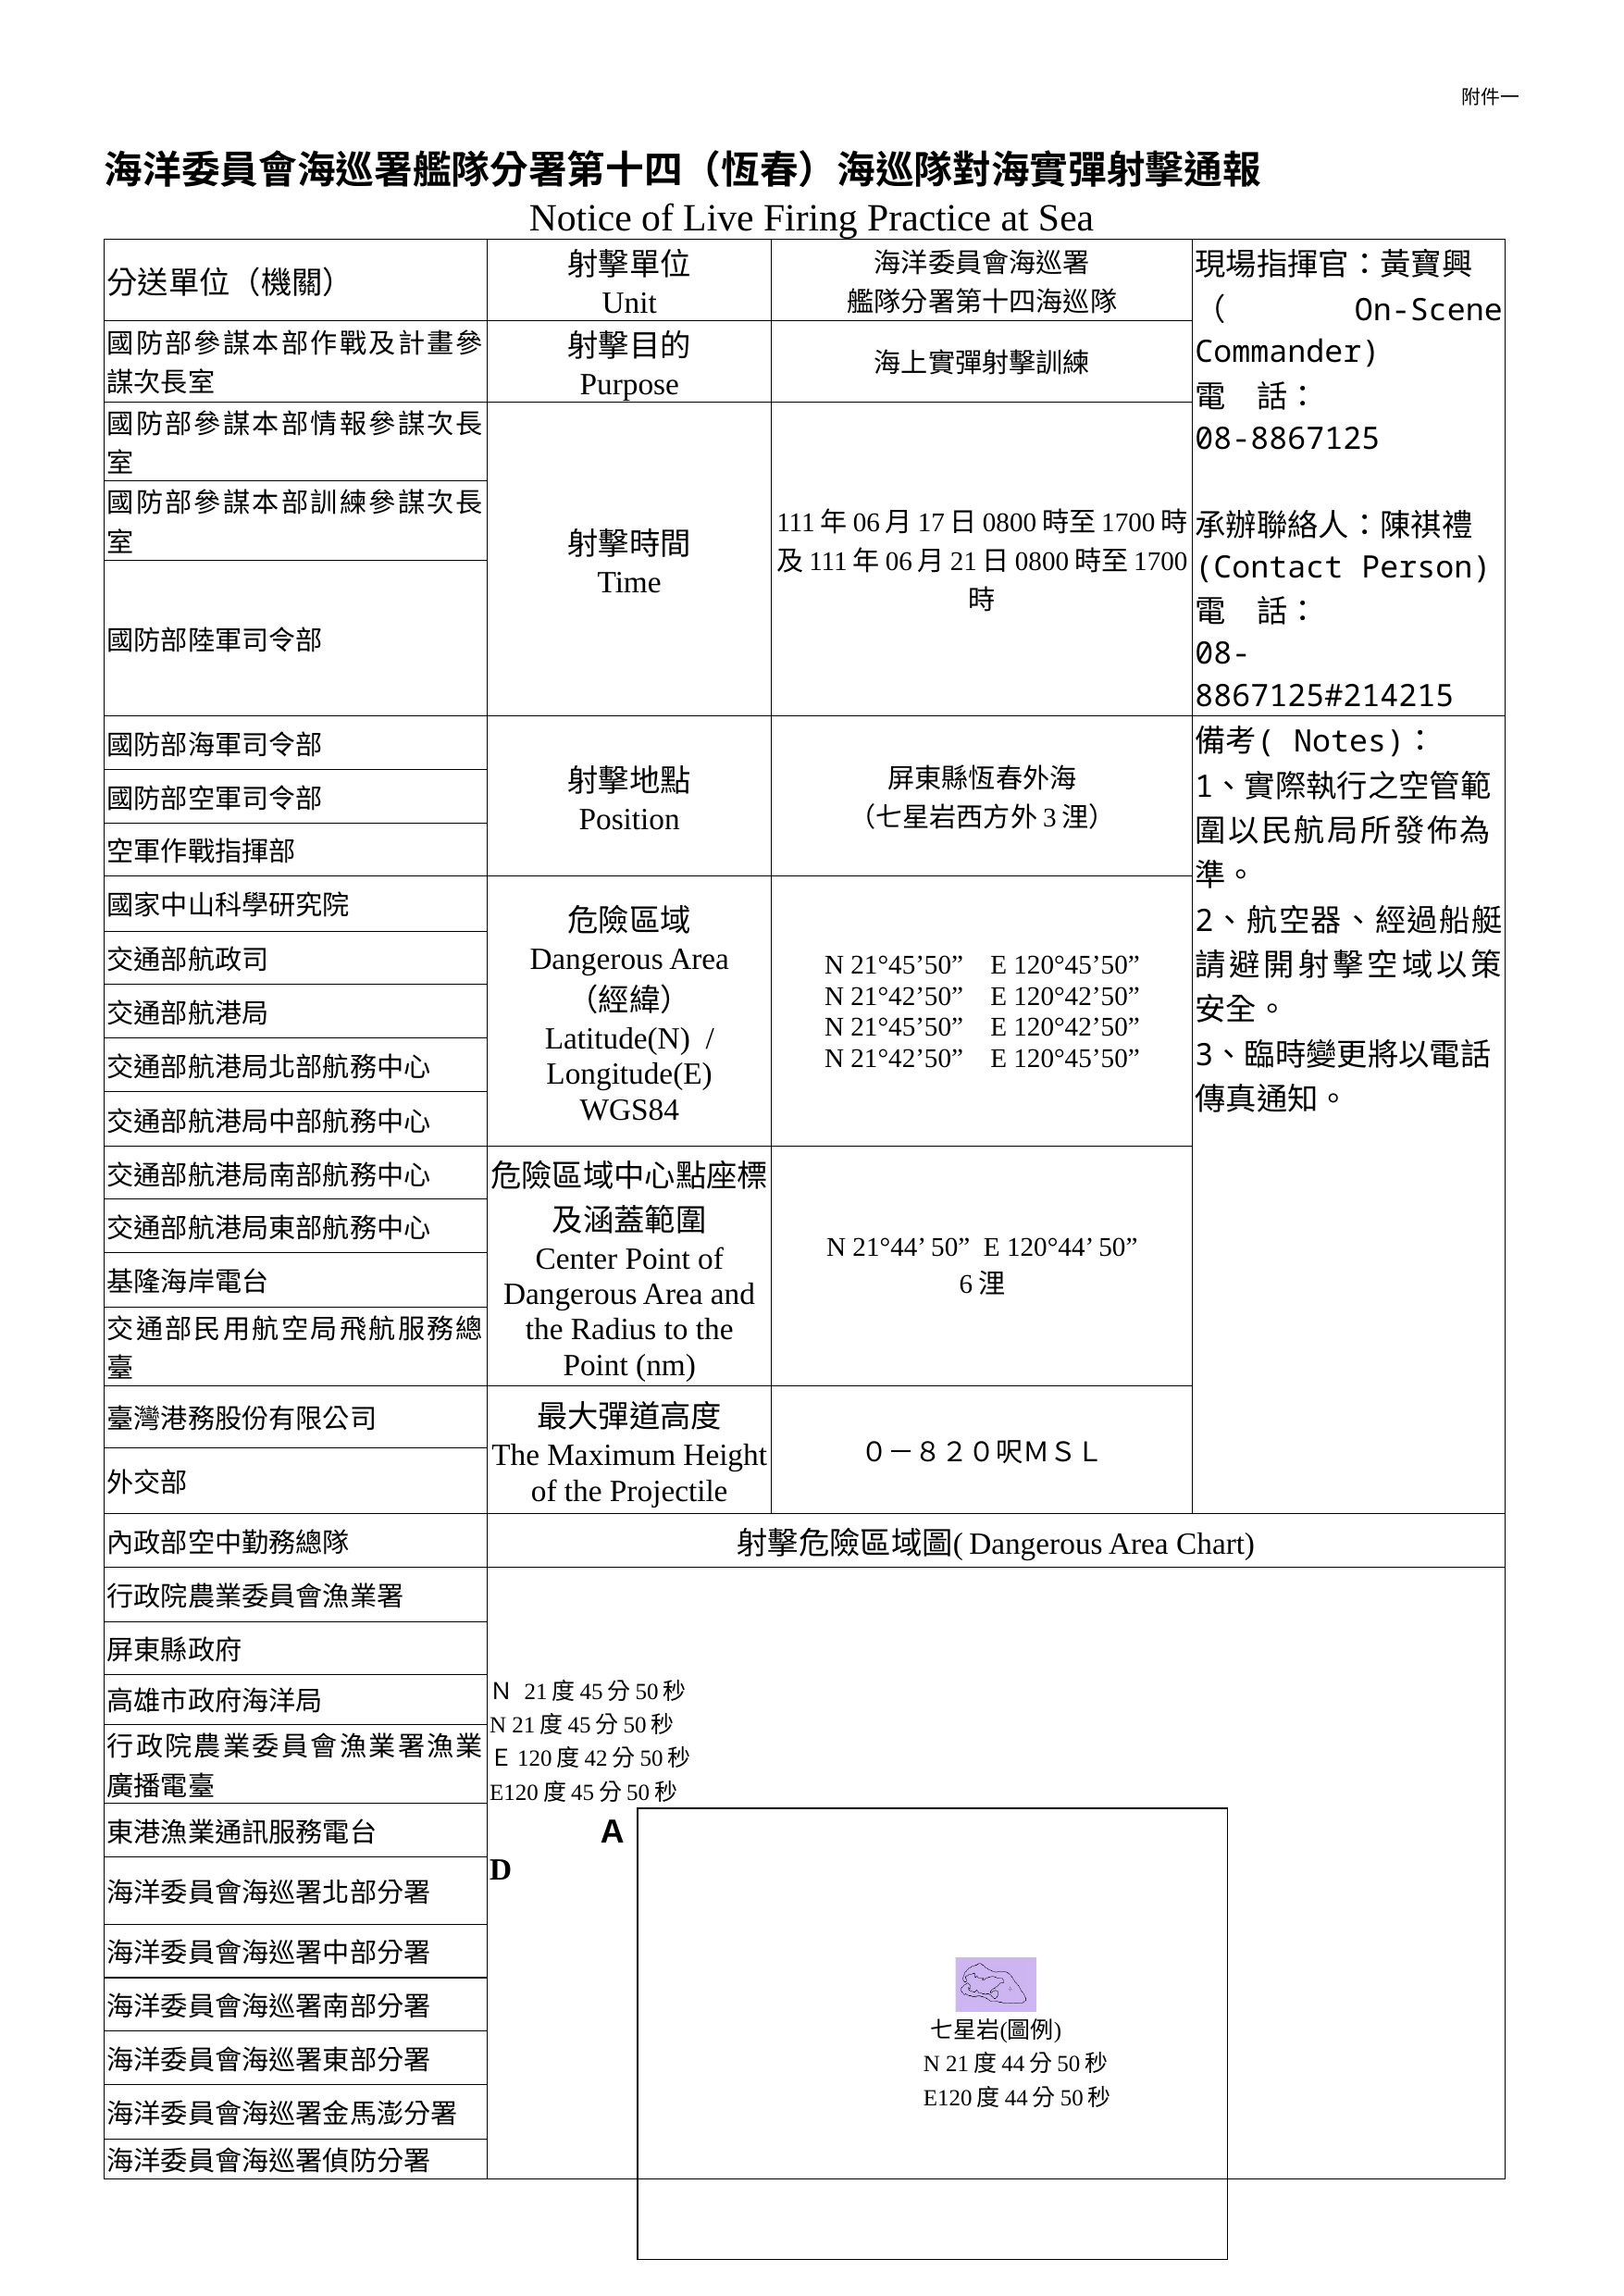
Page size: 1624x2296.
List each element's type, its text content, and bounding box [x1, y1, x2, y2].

table_cell 國防部參謀本部訓練參謀次長室 [105, 481, 487, 560]
table_cell 最大彈道高度 The Maximum Height of the Projectile [488, 1386, 771, 1513]
table_header 現場指揮官：黃寶興 （On-Scene Commander) 電 話： 08-8867125 承辦聯絡人：陳祺禮 (Contact Person) 電 話： 08-8867125#214215 [1193, 240, 1505, 715]
table_cell 空軍作戰指揮部 [105, 824, 487, 875]
picture [955, 1957, 1036, 2012]
table_cell 111年06月17日0800時至1700時 及111年06月21日0800時至1700時 [772, 403, 1192, 715]
table_cell 國防部參謀本部情報參謀次長室 [105, 403, 487, 480]
table_cell 外交部 [105, 1448, 487, 1513]
table_cell 射擊時間 Time [488, 403, 771, 715]
table_cell 危險區域中心點座標及涵蓋範圍 Center Point of Dangerous Area and the Radius to the Point (nm) [488, 1147, 771, 1385]
table_header 分送單位（機關） [105, 240, 487, 320]
table_cell 臺灣港務股份有限公司 [105, 1386, 487, 1446]
text 海洋委員會海巡署艦隊分署第十四（恆春）海巡隊對海實彈射擊通報 [104, 139, 1519, 194]
table_cell 海洋委員會海巡署金馬澎分署 [105, 2085, 487, 2139]
table_cell 交通部航港局中部航務中心 [105, 1092, 487, 1146]
table_cell 國防部陸軍司令部 [105, 561, 487, 715]
table_cell N 21°45’50” E 120°45’50” N 21°42’50” E 120°42’50” N 21°45’50” E 120°42’50” N 21°42’50” E 120°45’50” [772, 876, 1192, 1146]
table_cell Ｎ 21度45分50秒 N 21度45分50秒 Ｅ120度42分50秒 E120度45分50秒 Ａ D 七星岩(圖例) N 21度44分50秒 E120度44分50秒 Ｂ Ｃ Ｎ21度42分50秒 Ｎ21度42分50秒 Ｅ120度42分50秒 Ｅ120度45分50秒 [488, 1568, 1505, 2178]
table_cell 基隆海岸電台 [105, 1253, 487, 1307]
table_cell 射擊危險區域圖( Dangerous Area Chart) [488, 1514, 1505, 1567]
table_cell 內政部空中勤務總隊 [105, 1514, 487, 1567]
table_cell 射擊目的 Purpose [488, 321, 771, 401]
table_cell 交通部航港局北部航務中心 [105, 1038, 487, 1091]
table_header 海洋委員會海巡署 艦隊分署第十四海巡隊 [772, 240, 1192, 320]
table_cell 射擊地點 Position [488, 716, 771, 875]
table_cell 備考( Notes)： 1、實際執行之空管範圍以民航局所發佈為準。 2、航空器、經過船艇請避開射擊空域以策安全。 3、臨時變更將以電話傳真通知。 [1193, 716, 1505, 1513]
table_cell 高雄市政府海洋局 [105, 1675, 487, 1724]
table_cell 國防部海軍司令部 [105, 716, 487, 769]
table_cell 海上實彈射擊訓練 [772, 321, 1192, 401]
table_header 射擊單位 Unit [488, 240, 771, 320]
table_cell 國防部空軍司令部 [105, 770, 487, 823]
table_cell 東港漁業通訊服務電台 [105, 1804, 487, 1856]
table_cell 交通部航港局 [105, 985, 487, 1037]
table_cell 海洋委員會海巡署北部分署 [105, 1857, 487, 1923]
table_cell 海洋委員會海巡署南部分署 [105, 1979, 487, 2030]
table_cell 屏東縣恆春外海 （七星岩西方外3浬） [772, 716, 1192, 875]
table_cell 海洋委員會海巡署東部分署 [105, 2031, 487, 2084]
table_cell 交通部航政司 [105, 932, 487, 983]
table_cell 交通部航港局南部航務中心 [105, 1147, 487, 1198]
table_cell 屏東縣政府 [105, 1622, 487, 1674]
table_cell ０－８２０呎ＭＳＬ [772, 1386, 1192, 1513]
text Notice of Live Firing Practice at Sea [104, 194, 1519, 239]
table_cell 交通部航港局東部航務中心 [105, 1199, 487, 1252]
table_cell 行政院農業委員會漁業署漁業廣播電臺 [105, 1725, 487, 1803]
table_cell 海洋委員會海巡署偵防分署 [105, 2140, 487, 2178]
table_cell 交通部民用航空局飛航服務總臺 [105, 1308, 487, 1385]
table_cell 國防部參謀本部作戰及計畫參謀次長室 [105, 321, 487, 401]
table_cell 海洋委員會海巡署中部分署 [105, 1925, 487, 1977]
table_cell N 21°44’ 50” E 120°44’ 50” 6浬 [772, 1147, 1192, 1385]
table_cell 行政院農業委員會漁業署 [105, 1568, 487, 1621]
table_cell 危險區域 Dangerous Area （經緯） Latitude(N) / Longitude(E) WGS84 [488, 876, 771, 1146]
table_cell 國家中山科學研究院 [105, 876, 487, 931]
